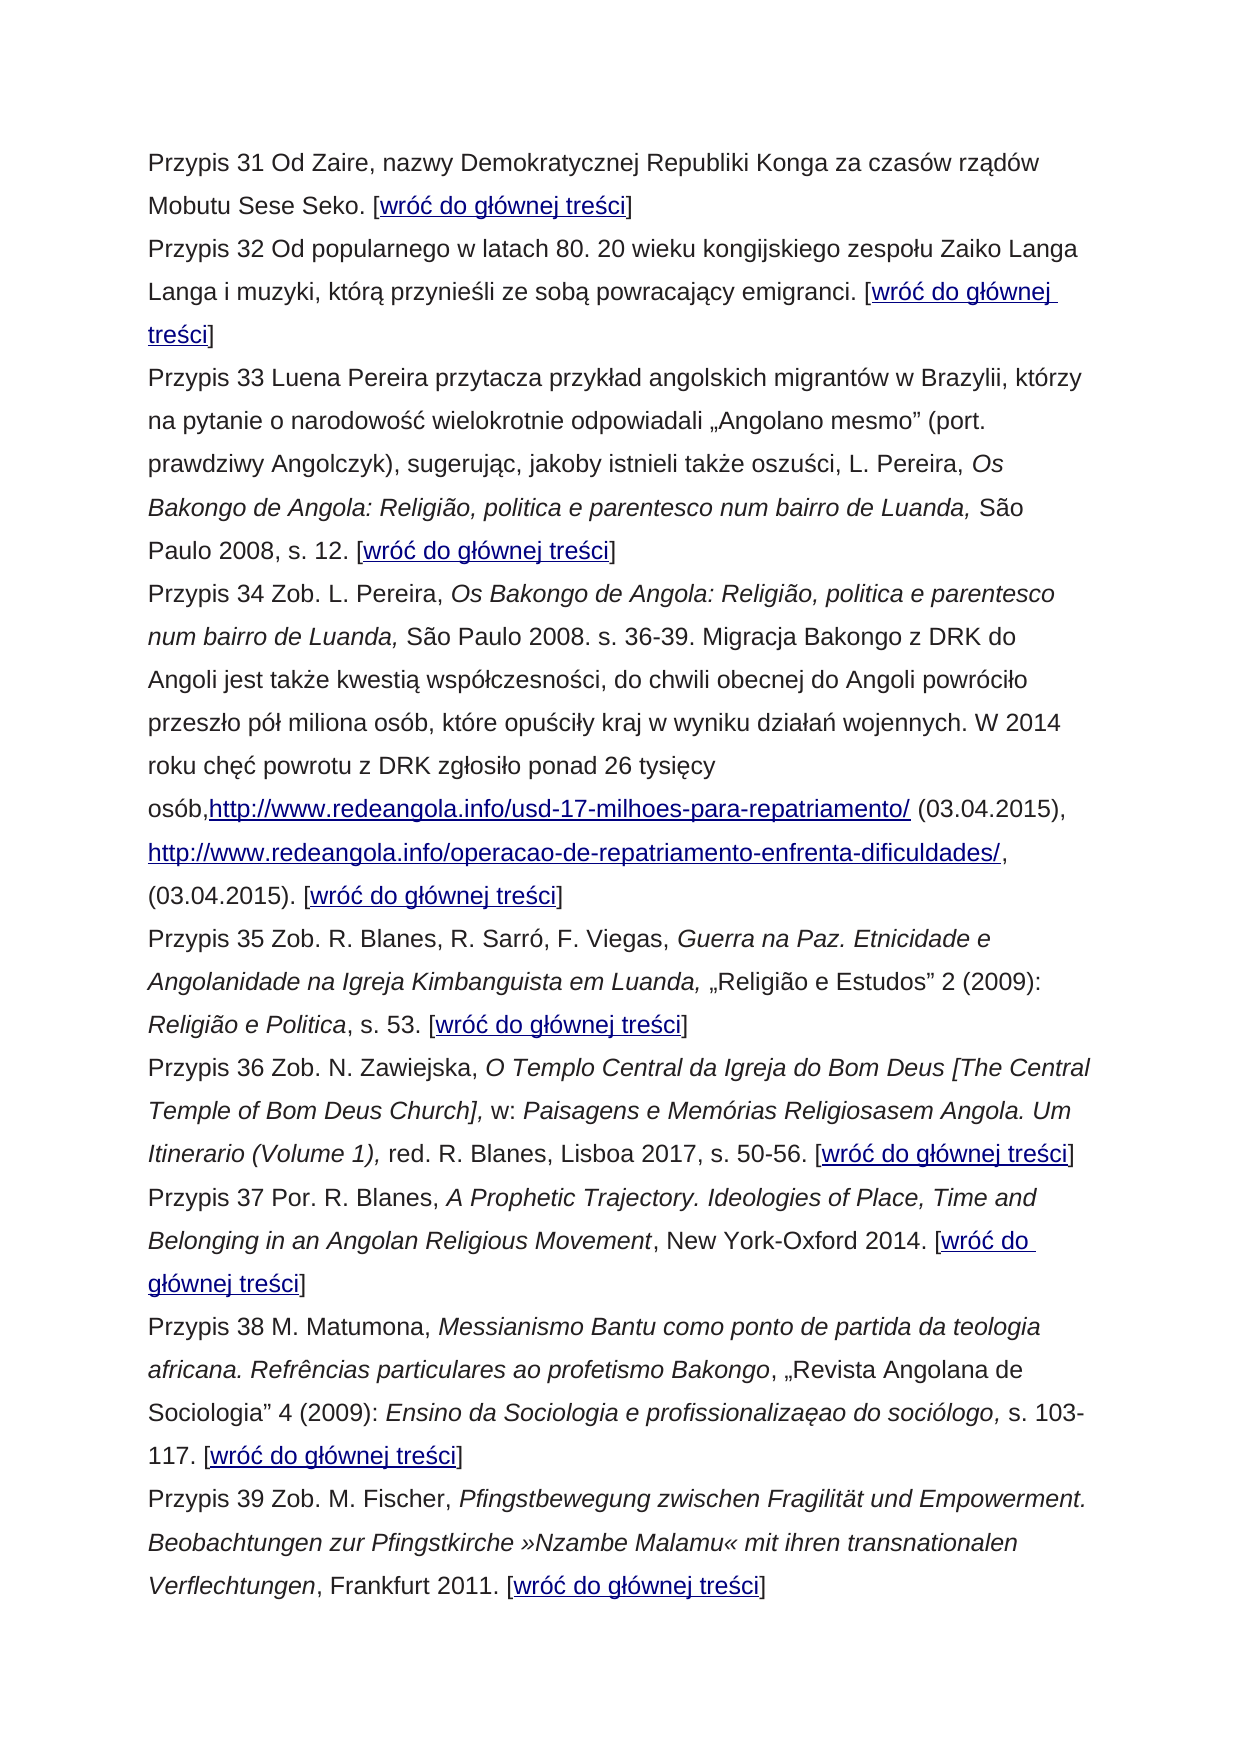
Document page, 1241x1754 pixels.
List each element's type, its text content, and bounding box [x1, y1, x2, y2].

text Przypis 35 Zob. R. Blanes, R. Sarró, F. Viegas, Guerra na Paz. Etnicidade e Angolanidade na Igreja Kimbanguista em Luanda, „Religião e Estudos” 2 (2009): Religião e Politica, s. 53. [wróć do głównej treści] [148, 924, 1093, 1039]
text Przypis 32 Od popularnego w latach 80. 20 wieku kongijskiego zespołu Zaiko Langa Langa i muzyki, którą przynieśli ze sobą powracający emigranci. [wróć do głównej treści] [148, 234, 1093, 349]
text Przypis 36 Zob. N. Zawiejska, O Templo Central da Igreja do Bom Deus [The Central Temple of Bom Deus Church], w: Paisagens e Memórias Religiosasem Angola. Um Itinerario (Volume 1), red. R. Blanes, Lisboa 2017, s. 50-56. [wróć do głównej treści] [148, 1053, 1093, 1168]
text Przypis 34 Zob. L. Pereira, Os Bakongo de Angola: Religião, politica e parentesco num bairro de Luanda, São Paulo 2008. s. 36-39. Migracja Bakongo z DRK do Angoli jest także kwestią współczesności, do chwili obecnej do Angoli powróciło przeszło pół miliona osób, które opuściły kraj w wyniku działań wojennych. W 2014 roku chęć powrotu z DRK zgłosiło ponad 26 tysięcy osób,http://www.redeangola.info/usd-17-milhoes-para-repatriamento/ (03.04.2015), http://www.redeangola.info/operacao-de-repatriamento-enfrenta-dificuldades/, (03.04.2015). [wróć do głównej treści] [148, 579, 1093, 909]
text Przypis 39 Zob. M. Fischer, Pfingstbewegung zwischen Fragilität und Empowerment. Beobachtungen zur Pfingstkirche »Nzambe Malamu« mit ihren transnationalen Verflechtungen, Frankfurt 2011. [wróć do głównej treści] [148, 1484, 1093, 1599]
text Przypis 38 M. Matumona, Messianismo Bantu como ponto de partida da teologia africana. Refrências particulares ao profetismo Bakongo, „Revista Angolana de Sociologia” 4 (2009): Ensino da Sociologia e profissionalizaęao do sociólogo, s. 103-117. [wróć do głównej treści] [148, 1312, 1093, 1470]
text Przypis 33 Luena Pereira przytacza przykład angolskich migrantów w Brazylii, którzy na pytanie o narodowość wielokrotnie odpowiadali „Angolano mesmo” (port. prawdziwy Angolczyk), sugerując, jakoby istnieli także oszuści, L. Pereira, Os Bakongo de Angola: Religião, politica e parentesco num bairro de Luanda, São Paulo 2008, s. 12. [wróć do głównej treści] [148, 363, 1093, 564]
text Przypis 37 Por. R. Blanes, A Prophetic Trajectory. Ideologies of Place, Time and Belonging in an Angolan Religious Movement, New York-Oxford 2014. [wróć do głównej treści] [148, 1183, 1093, 1298]
text Przypis 31 Od Zaire, nazwy Demokratycznej Republiki Konga za czasów rządów Mobutu Sese Seko. [wróć do głównej treści] [148, 148, 1093, 219]
